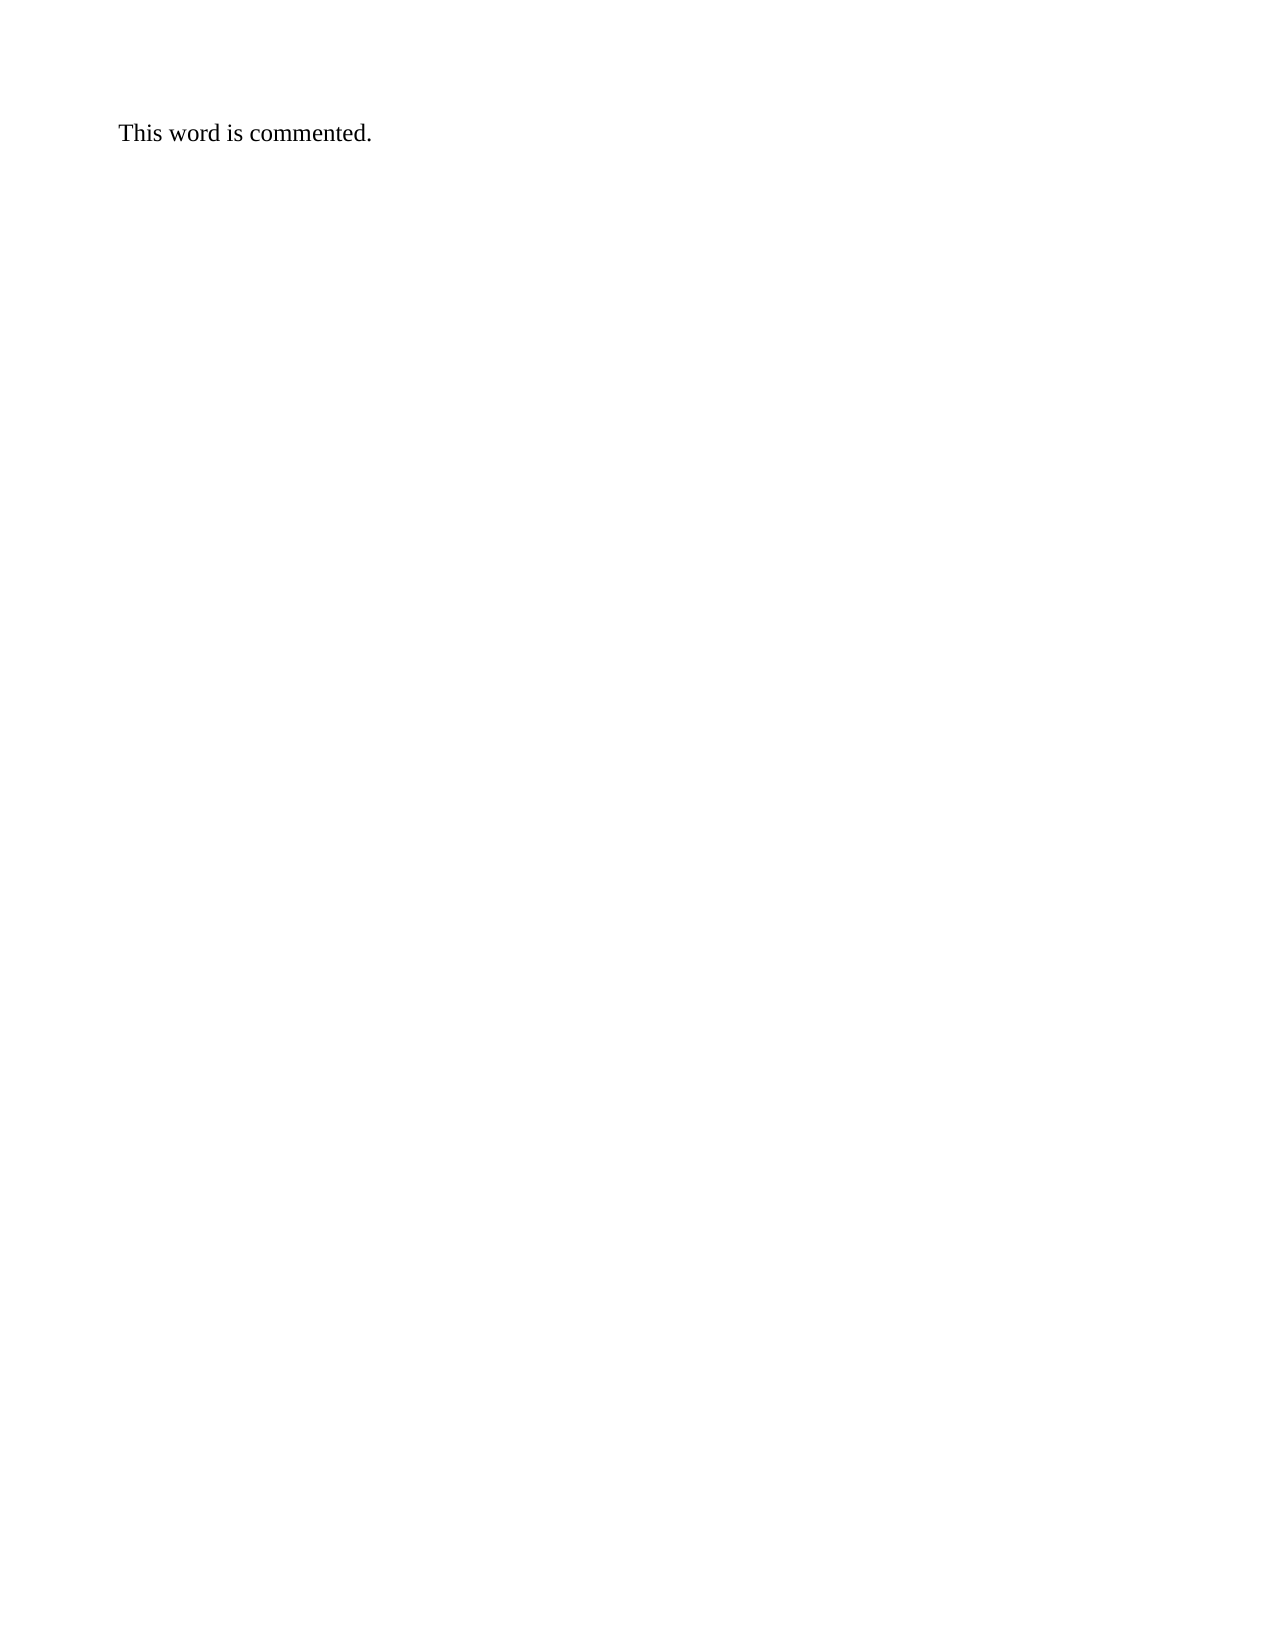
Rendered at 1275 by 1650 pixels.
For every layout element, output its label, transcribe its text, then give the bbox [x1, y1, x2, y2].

text This word is commented. [118, 118, 1157, 147]
